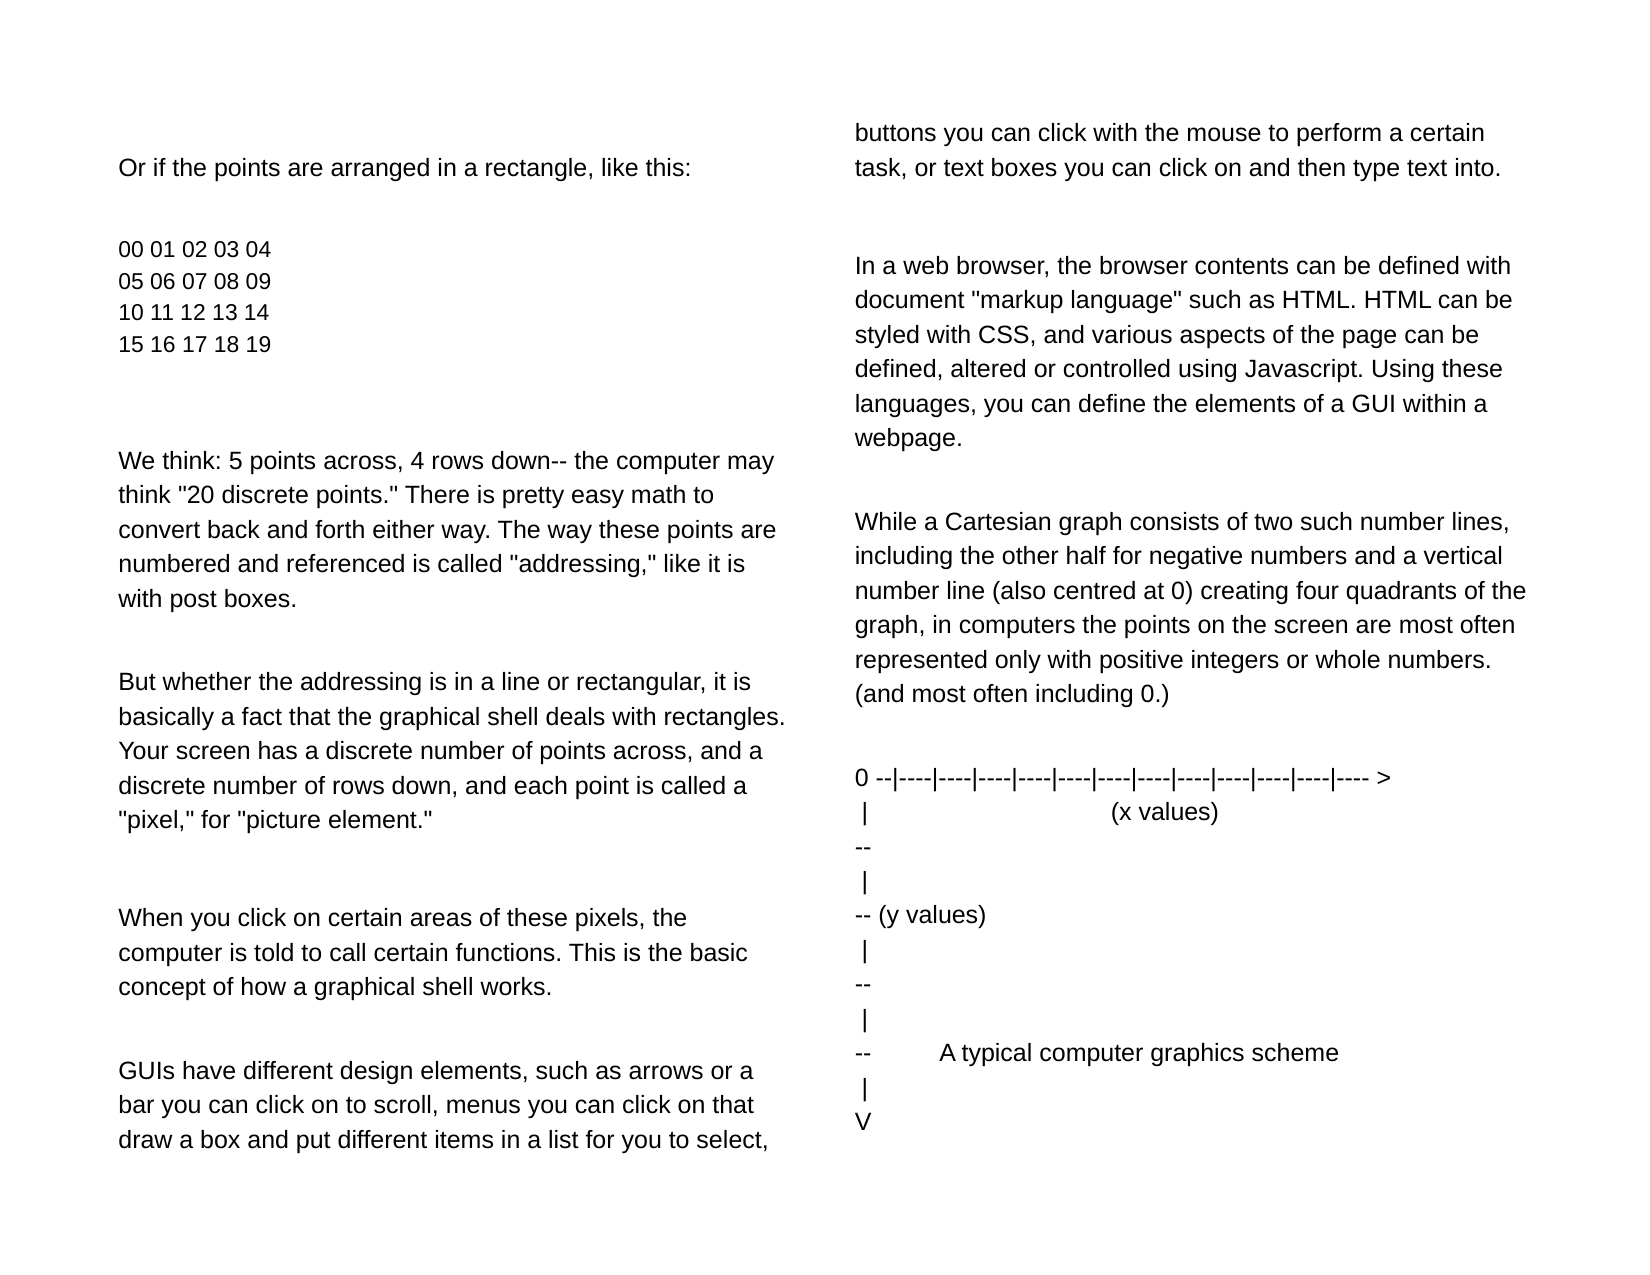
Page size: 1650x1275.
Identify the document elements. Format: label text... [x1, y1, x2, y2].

text -- A typical computer graphics scheme [854, 1038, 1532, 1067]
text V [854, 1107, 1532, 1136]
text 15 16 17 18 19 [118, 331, 796, 357]
text | [854, 866, 1532, 895]
text | [854, 1004, 1532, 1033]
text -- (y values) [854, 901, 1532, 929]
text | (x values) [854, 797, 1532, 826]
text When you click on certain areas of these pixels, the computer is told to call certain functions. This is the basic concept of how a graphical shell works. [118, 903, 796, 1001]
text 05 06 07 08 09 [118, 268, 796, 294]
text buttons you can click with the mouse to perform a certain task, or text boxes you can click on and then type text into. [854, 118, 1532, 181]
text 10 11 12 13 14 [118, 299, 796, 326]
text Or if the points are arranged in a rectangle, like this: [118, 153, 796, 181]
text GUIs have different design elements, such as arrows or a bar you can click on to scroll, menus you can click on that draw a box and put different items in a list for you to select, [118, 1056, 796, 1154]
text 0 --|----|----|----|----|----|----|----|----|----|----|----|---- > [854, 763, 1532, 791]
text | [854, 1073, 1532, 1102]
text While a Cartesian graph consists of two such number lines, including the other half for negative numbers and a vertical number line (also centred at 0) creating four quadrants of the graph, in computers the points on the screen are most often represented only with positive integers or whole numbers. (and most often including 0.) [854, 507, 1532, 708]
text But whether the addressing is in a line or rectangular, it is basically a fact that the graphical shell deals with rectangles. Your screen has a discrete number of points across, and a discrete number of rows down, and each point is called a "pixel," for "picture element." [118, 667, 796, 834]
text In a web browser, the browser contents can be defined with document "markup language" such as HTML. HTML can be styled with CSS, and various aspects of the page can be defined, altered or controlled using Javascript. Using these languages, you can define the elements of a GUI within a webpage. [854, 251, 1532, 452]
text We think: 5 points across, 4 rows down-- the computer may think "20 discrete points." There is pretty easy math to convert back and forth either way. The way these points are numbered and referenced is called "addressing," like it is with post boxes. [118, 446, 796, 613]
text -- [854, 832, 1532, 860]
text 00 01 02 03 04 [118, 236, 796, 262]
text -- [854, 969, 1532, 998]
text | [854, 935, 1532, 964]
